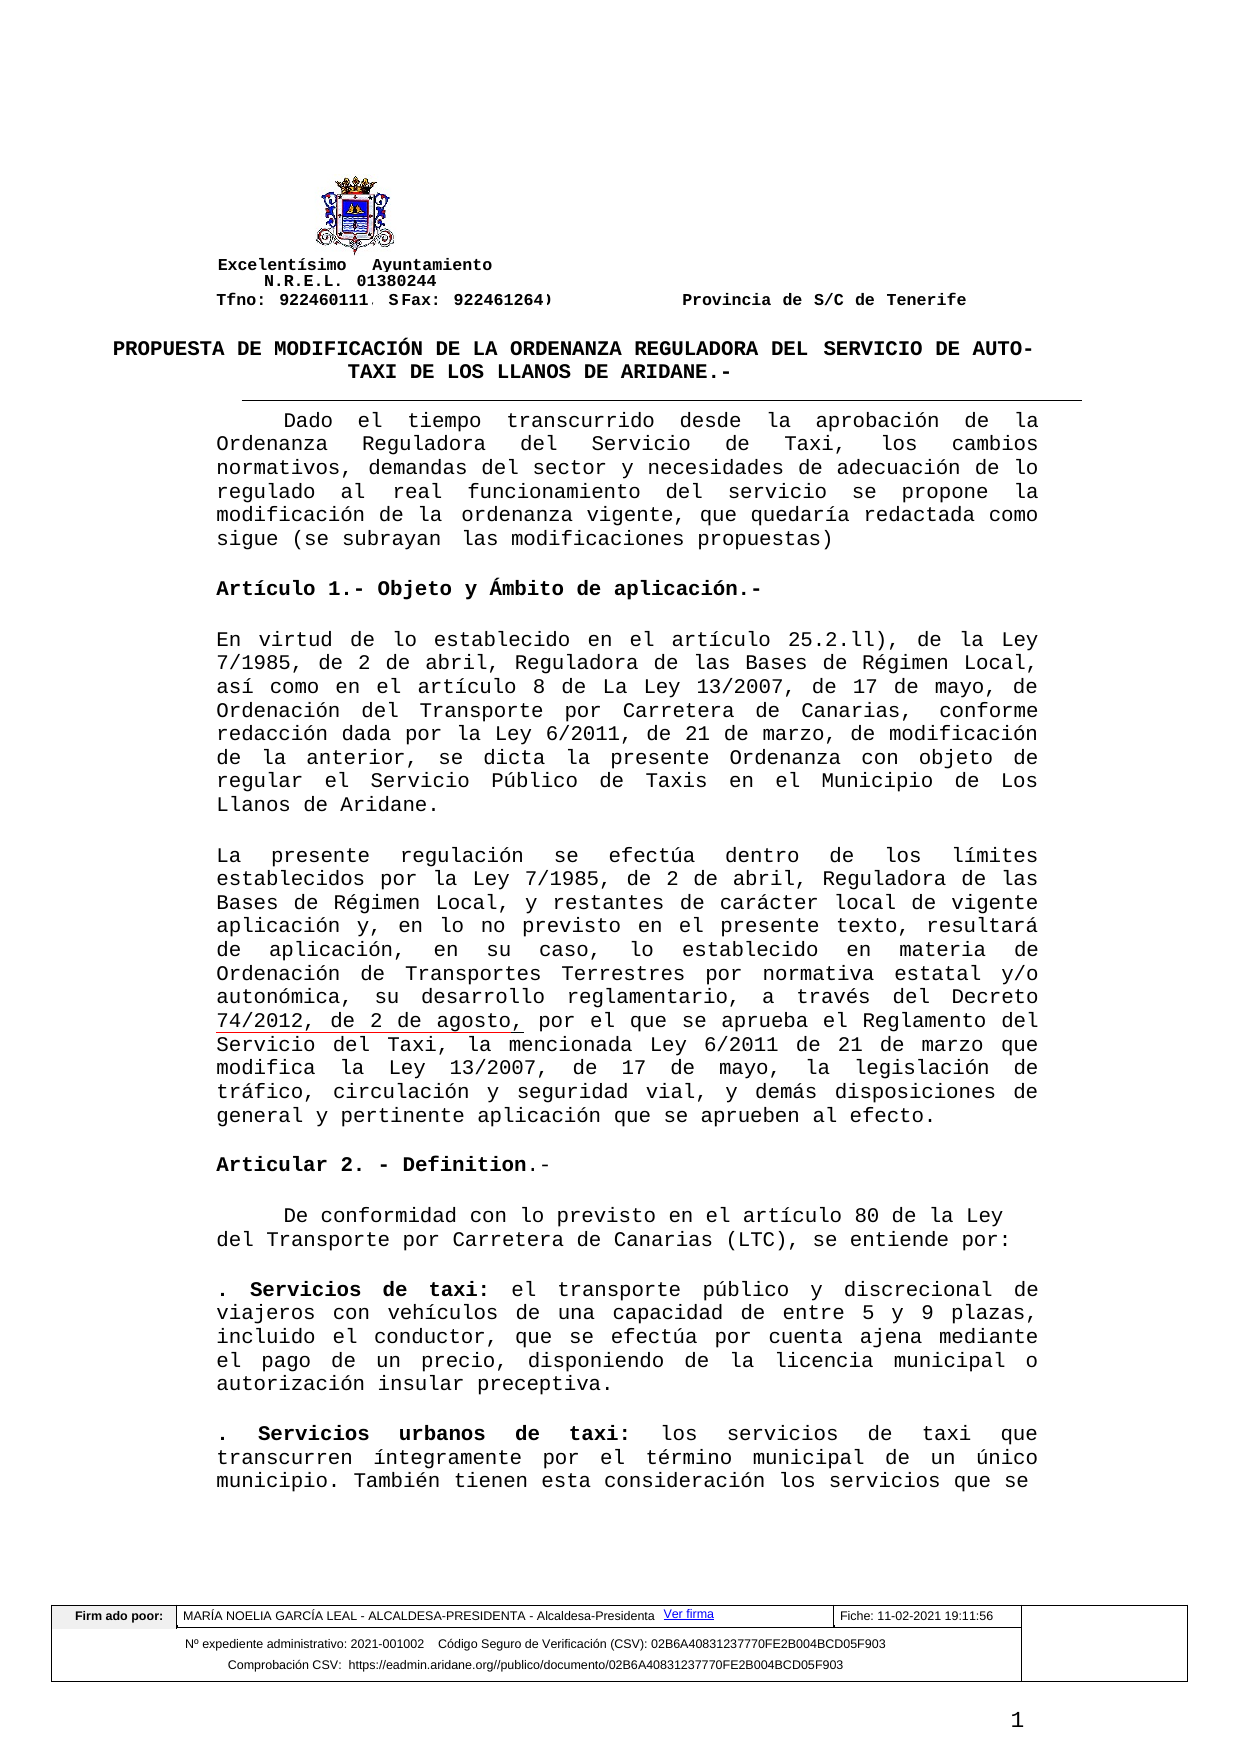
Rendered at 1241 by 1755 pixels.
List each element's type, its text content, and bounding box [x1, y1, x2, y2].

text Dado el tiempo transcurrido desde la aprobación de la Ordenanza Reguladora del Servicio de Taxi, los cambios normativos, demandas del sector y necesidades de adecuación de lo regulado al real funcionamiento del servicio se propone la modificación de la ordenanza vigente, que quedaría redactada como sigue (se subrayan las modificaciones propuestas) [216, 410, 1038, 552]
text La presente regulación se efectúa dentro de los límites establecidos por la Ley 7/1985, de 2 de abril, Reguladora de las Bases de Régimen Local, y restantes de carácter local de vigente aplicación y, en lo no previsto en el presente texto, resultará de aplicación, en su caso, lo establecido en materia de Ordenación de Transportes Terrestres por normativa estatal y/o autonómica, su desarrollo reglamentario, a través del Decreto 74/2012, de 2 de agosto, por el que se aprueba el Reglamento del Servicio del Taxi, la mencionada Ley 6/2011 de 21 de marzo que modifica la Ley 13/2007, de 17 de mayo, la legislación de tráfico, circulación y seguridad vial, y demás disposiciones de general y pertinente aplicación que se aprueben al efecto. [216, 844, 1039, 1128]
table_header [1022, 1606, 1187, 1681]
text De conformidad con lo previsto en el artículo 80 de la Ley del Transporte por Carretera de Canarias (LTC), se entiende por: [216, 1205, 1038, 1253]
subtitle Artículo 1.- Objeto y Ámbito de aplicación.- [216, 578, 1199, 601]
table_header Fiche: 11-02-2021 19:11:56 [834, 1606, 1021, 1627]
text . Servicios de taxi: el transporte público y discrecional de viajeros con vehículos de una capacidad de entre 5 y 9 plazas, incluido el conductor, que se efectúa por cuenta ajena mediante el pago de un precio, disponiendo de la licencia municipal o autorización insular preceptiva. [216, 1279, 1038, 1397]
text En virtud de lo establecido en el artículo 25.2.ll), de la Ley 7/1985, de 2 de abril, Reguladora de las Bases de Régimen Local, así como en el artículo 8 de La Ley 13/2007, de 17 de mayo, de Ordenación del Transporte por Carretera de Canarias, conforme redacción dada por la Ley 6/2011, de 21 de marzo, de modificación de la anterior, se dicta la presente Ordenanza con objeto de regular el Servicio Público de Taxis en el Municipio de Los Llanos de Aridane. [216, 629, 1039, 818]
table_cell Nº expediente administrativo: 2021-001002 Código Seguro de Verificación (CSV): 02B6A40831237770FE2B004BCD05F903 Comprobación CSV: https://eadmin.aridane.org//publico/documento/02B6A40831237770FE2B004BCD05F903 [52, 1628, 1021, 1681]
subtitle PROPUESTA DE MODIFICACIÓN DE LA ORDENANZA REGULADORA DEL SERVICIO DE AUTO-TAXI DE LOS LLANOS DE ARIDANE.- [42, 338, 1038, 385]
text . Servicios urbanos de taxi: los servicios de taxi que transcurren íntegramente por el término municipal de un único municipio. También tienen esta consideración los servicios que se [216, 1423, 1038, 1494]
table_header MARÍA NOELIA GARCÍA LEAL - ALCALDESA-PRESIDENTA - Alcaldesa-Presidenta Ver firma [177, 1606, 833, 1627]
subtitle Articular 2. - Definition.- [216, 1154, 1199, 1178]
table_header Firm ado poor: [52, 1606, 176, 1627]
picture [314, 174, 397, 256]
